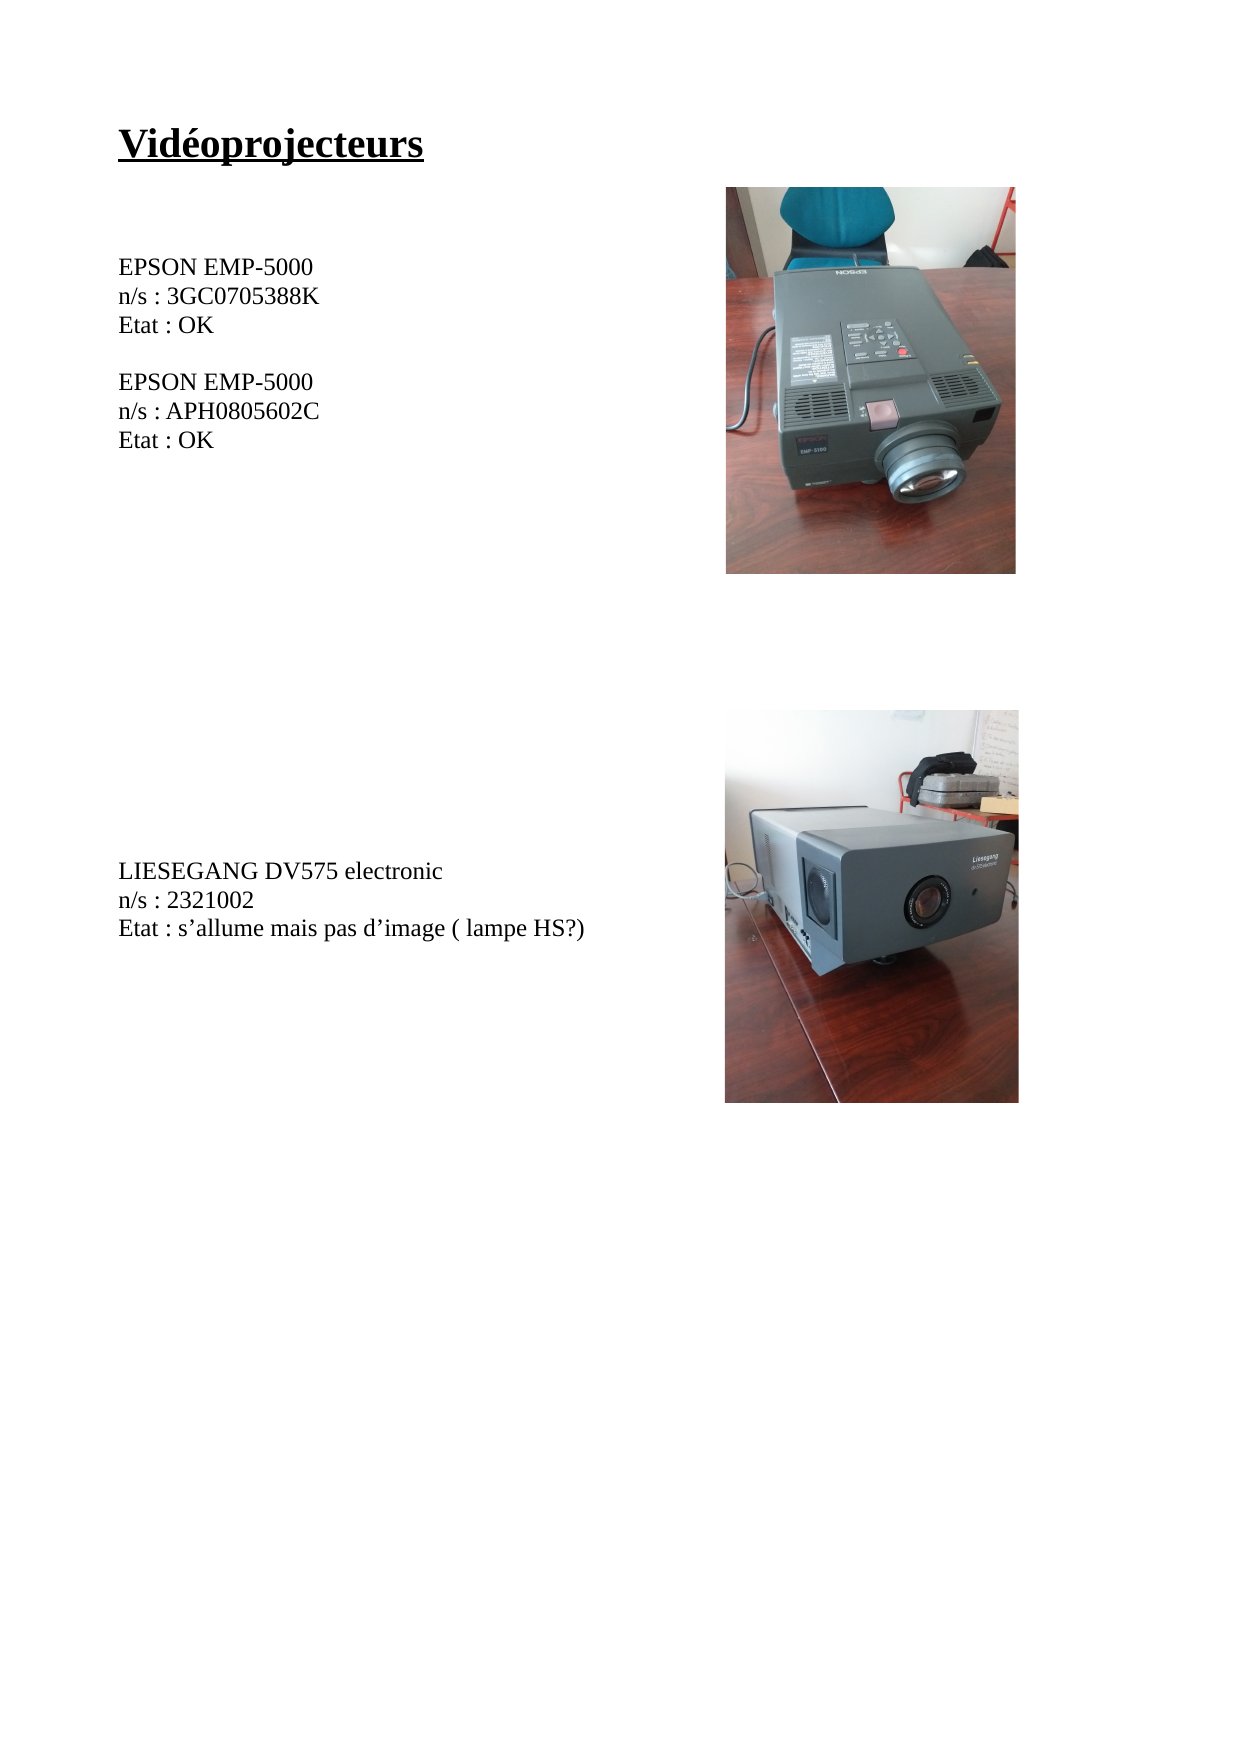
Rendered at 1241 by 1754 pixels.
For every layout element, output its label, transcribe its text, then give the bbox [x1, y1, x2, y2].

text [1019, 856, 1122, 885]
picture [725, 187, 1016, 574]
text [1019, 885, 1122, 913]
text [1016, 425, 1122, 453]
text Vidéoprojecteurs [118, 118, 1122, 166]
text [1016, 310, 1122, 338]
text Etat : OK [118, 425, 725, 453]
text [1016, 396, 1122, 425]
text EPSON EMP-5000 [118, 252, 725, 281]
text EPSON EMP-5000 [118, 367, 725, 396]
text [1016, 367, 1122, 396]
text [1016, 281, 1122, 310]
text Etat : OK [118, 310, 725, 338]
text n/s : 2321002 [118, 885, 724, 913]
picture [724, 710, 1019, 1103]
text LIESEGANG DV575 electronic [118, 856, 724, 885]
text n/s : APH0805602C [118, 396, 725, 425]
text [1019, 913, 1122, 942]
text Etat : s’allume mais pas d’image ( lampe HS?) [118, 913, 724, 942]
text n/s : 3GC0705388K [118, 281, 725, 310]
text [1016, 252, 1122, 281]
